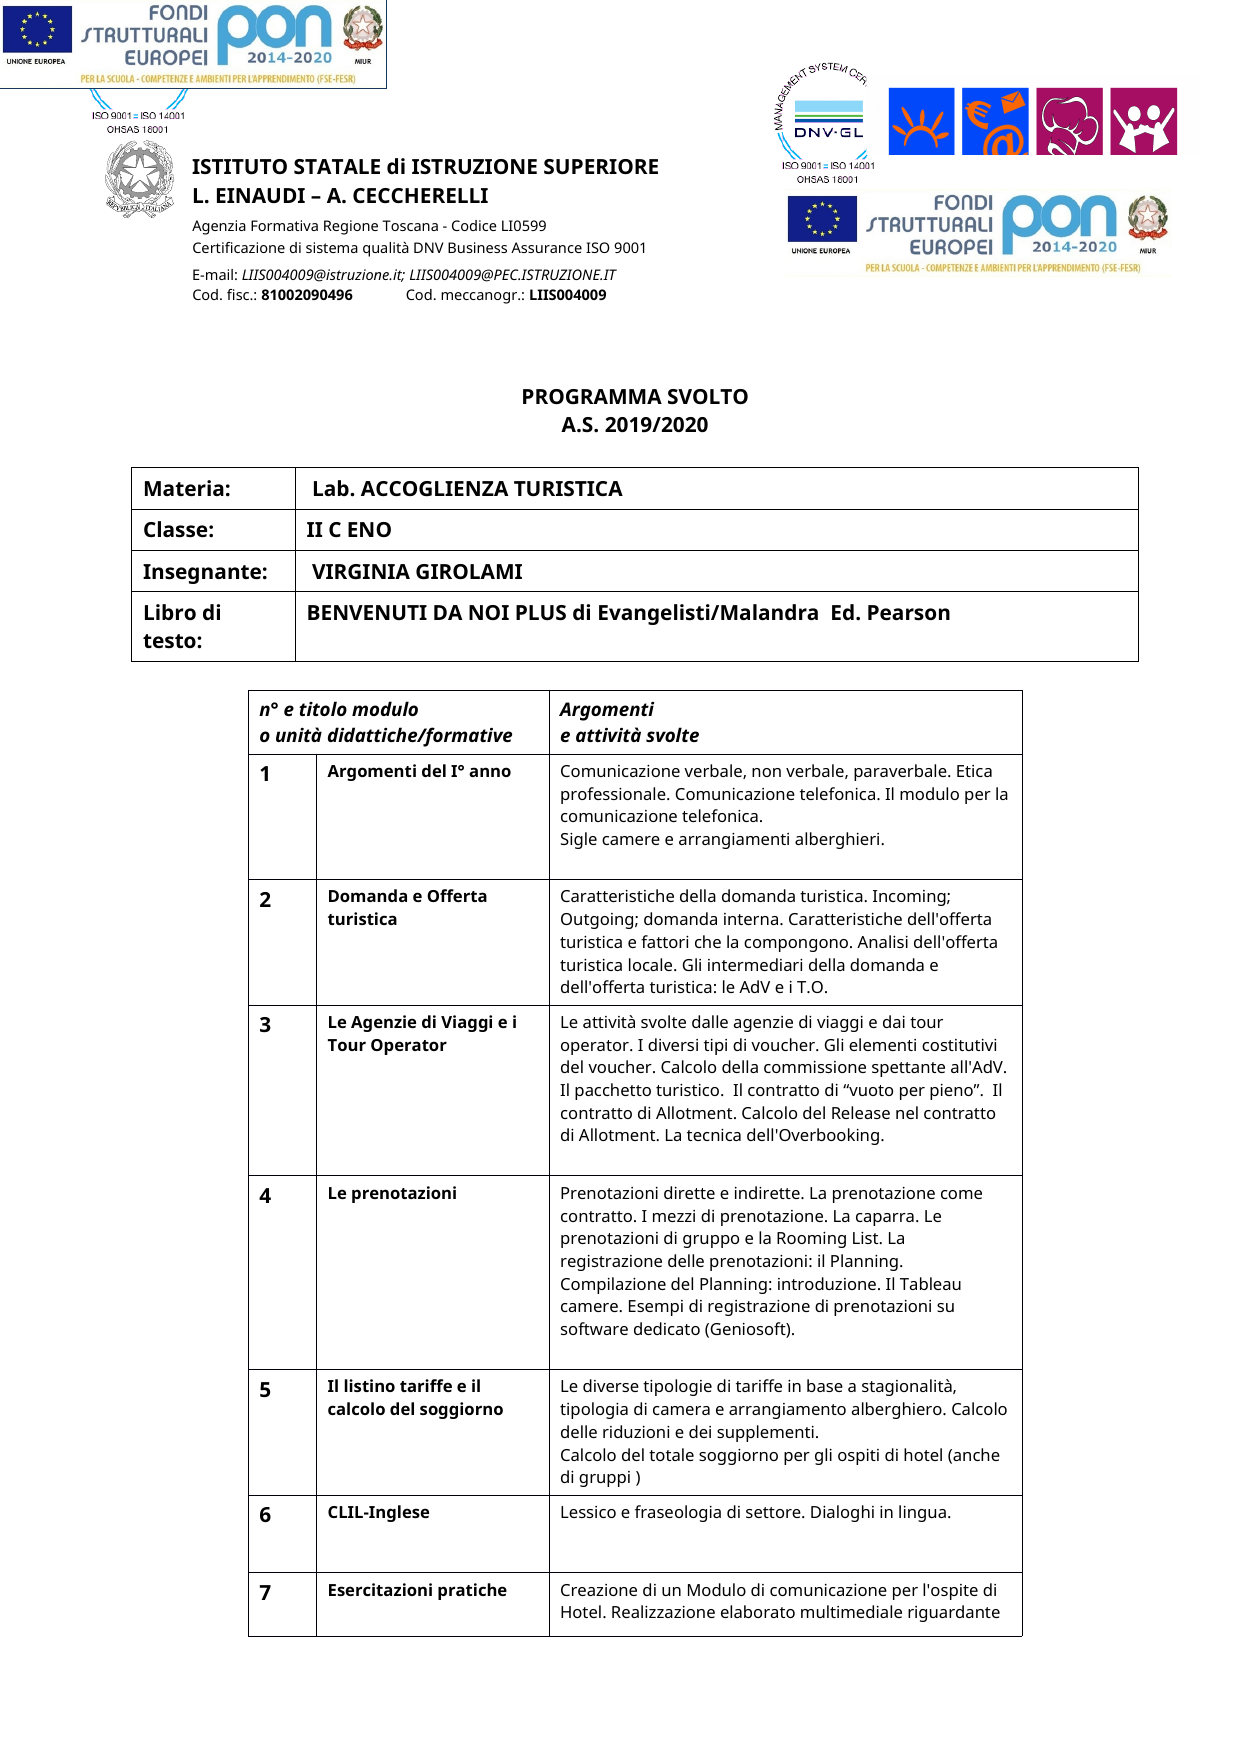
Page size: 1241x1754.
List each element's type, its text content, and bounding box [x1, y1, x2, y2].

table_cell Domanda e Offerta turistica [317, 880, 549, 1004]
picture [0, 89, 277, 146]
table_cell Classe: [132, 510, 295, 550]
table_header Argomenti e attività svolte [550, 691, 1022, 753]
table_cell Caratteristiche della domanda turistica. Incoming; Outgoing; domanda interna. Caratteristiche dell'offerta turistica e fattori che la compongono. Analisi dell'offerta turistica locale. Gli intermediari della domanda e dell'offerta turistica: le AdV e i T.O. [550, 880, 1022, 1004]
table_cell Comunicazione verbale, non verbale, paraverbale. Etica professionale. Comunicazione telefonica. Il modulo per la comunicazione telefonica. Sigle camere e arrangiamenti alberghieri. [550, 755, 1022, 879]
table_cell Il listino tariffe e il calcolo del soggiorno [317, 1370, 549, 1494]
table_cell Esercitazioni pratiche [317, 1573, 549, 1636]
table_cell CLIL-Inglese [317, 1496, 549, 1572]
table_cell 5 [249, 1370, 316, 1494]
table_cell Creazione di un Modulo di comunicazione per l'ospite di Hotel. Realizzazione elaborato multimediale riguardante [550, 1573, 1022, 1636]
table_cell Insegnante: [132, 551, 295, 591]
picture [690, 49, 1201, 277]
text PROGRAMMA SVOLTO [118, 382, 1152, 410]
table_cell Prenotazioni dirette e indirette. La prenotazione come contratto. I mezzi di prenotazione. La caparra. Le prenotazioni di gruppo e la Rooming List. La registrazione delle prenotazioni: il Planning. Compilazione del Planning: introduzione. Il Tableau camere. Esempi di registrazione di prenotazioni su software dedicato (Geniosoft). [550, 1176, 1022, 1369]
table_cell Le Agenzie di Viaggi e i Tour Operator [317, 1006, 549, 1175]
picture [0, 0, 386, 88]
table_cell II C ENO [296, 510, 1138, 550]
text A.S. 2019/2020 [118, 410, 1152, 439]
table_cell 7 [249, 1573, 316, 1636]
table_cell 2 [249, 880, 316, 1004]
table_cell BENVENUTI DA NOI PLUS di Evangelisti/Malandra Ed. Pearson [296, 592, 1138, 661]
table_cell Le diverse tipologie di tariffe in base a stagionalità, tipologia di camera e arrangiamento alberghiero. Calcolo delle riduzioni e dei supplementi. Calcolo del totale soggiorno per gli ospiti di hotel (anche di gruppi ) [550, 1370, 1022, 1494]
table_cell 1 [249, 755, 316, 879]
table_cell Lessico e fraseologia di settore. Dialoghi in lingua. [550, 1496, 1022, 1572]
table_cell VIRGINIA GIROLAMI [296, 551, 1138, 591]
table_cell 6 [249, 1496, 316, 1572]
table_header Materia: [132, 468, 295, 508]
table_cell Le attività svolte dalle agenzie di viaggi e dai tour operator. I diversi tipi di voucher. Gli elementi costitutivi del voucher. Calcolo della commissione spettante all'AdV. Il pacchetto turistico. Il contratto di “vuoto per pieno”. Il contratto di Allotment. Calcolo del Release nel contratto di Allotment. La tecnica dell'Overbooking. [550, 1006, 1022, 1175]
table_header Lab. ACCOGLIENZA TURISTICA [296, 468, 1138, 508]
table_cell 3 [249, 1006, 316, 1175]
table_cell 4 [249, 1176, 316, 1369]
table_cell Le prenotazioni [317, 1176, 549, 1369]
table_cell Argomenti del I° anno [317, 755, 549, 879]
table_header n° e titolo modulo o unità didattiche/formative [249, 691, 549, 753]
table_cell Libro di testo: [132, 592, 295, 661]
